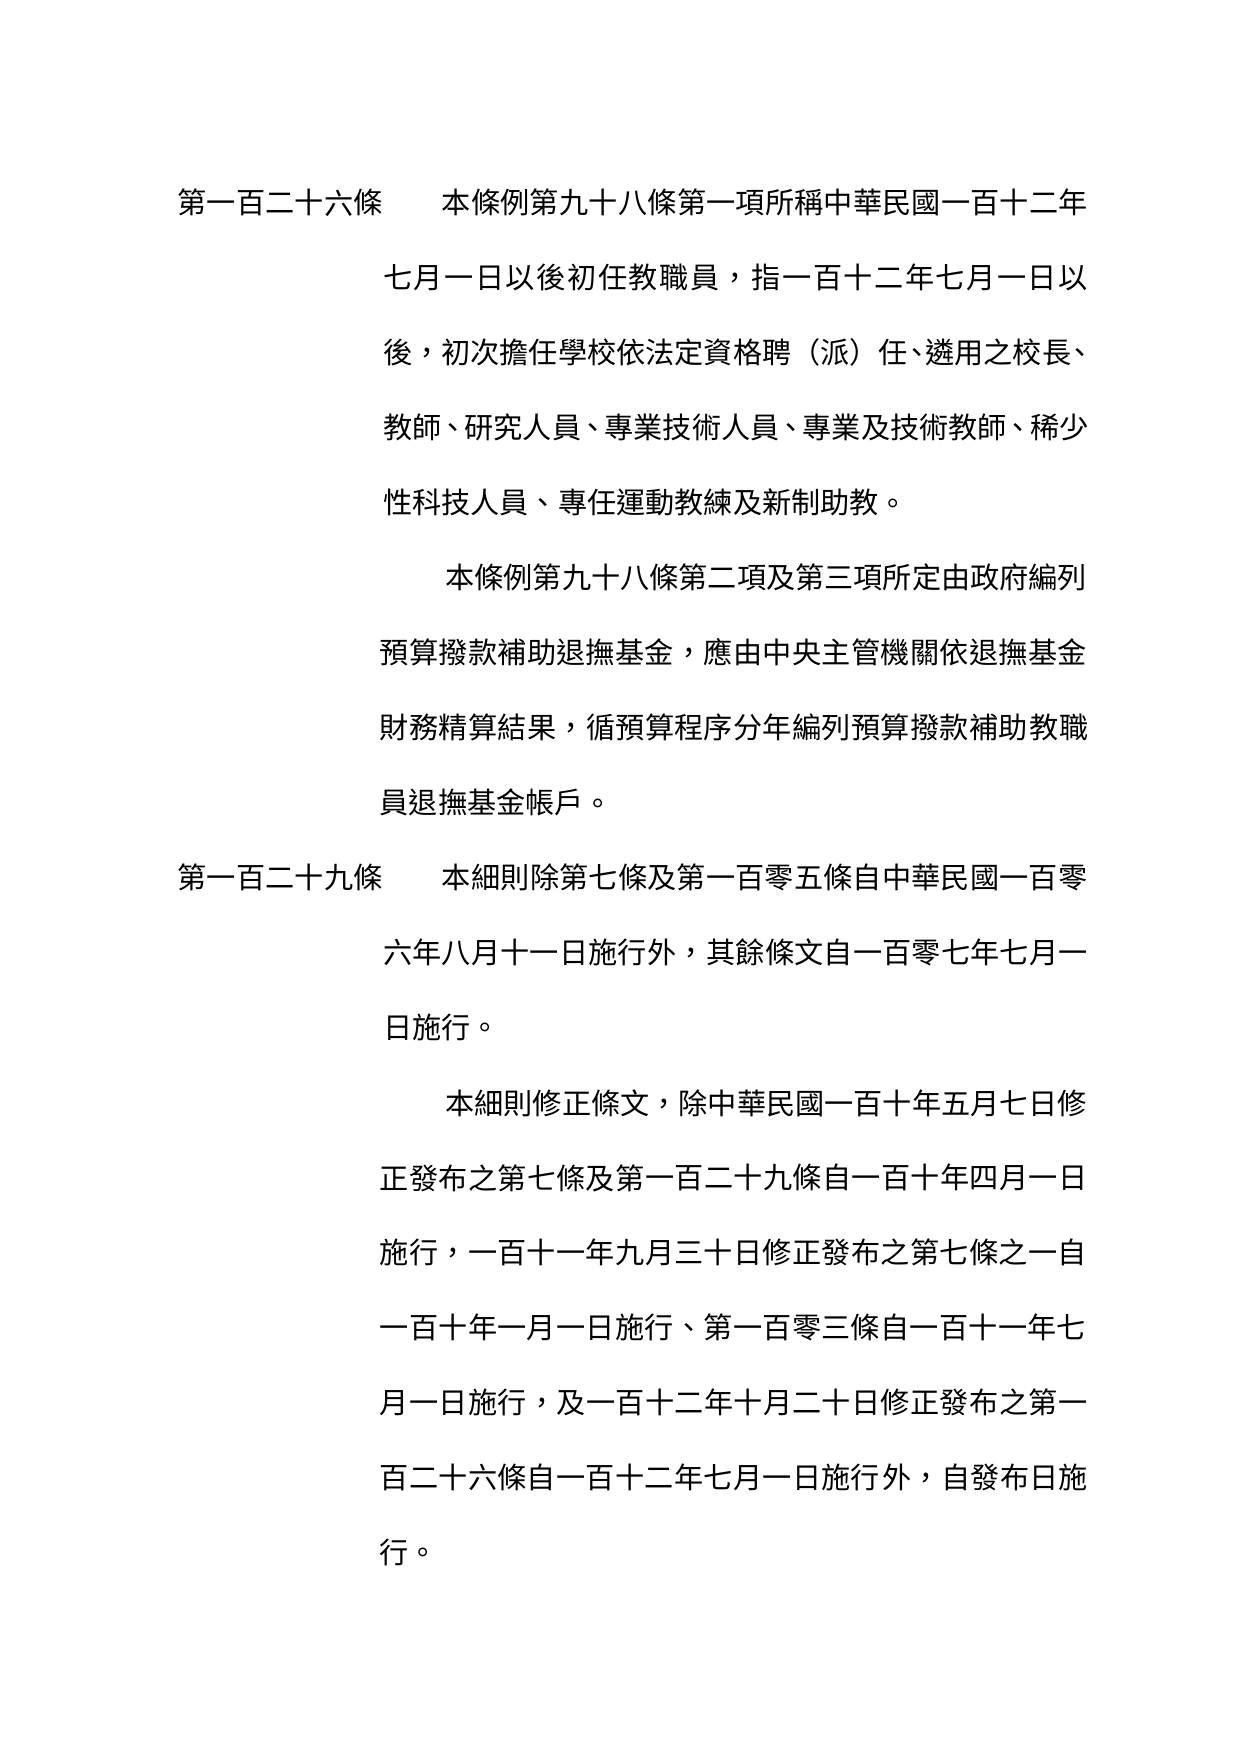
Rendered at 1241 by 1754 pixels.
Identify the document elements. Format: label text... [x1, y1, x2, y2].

text 第一百二十九條 本細則除第七條及第一百零五條自中華民國一百零六年八月十一日施行外，其餘條文自一百零七年七月一日施行。 [177, 839, 1088, 1064]
text 本細則修正條文，除中華民國一百十年五月七日修正發布之第七條及第一百二十九條自一百十年四月一日施行，一百十一年九月三十日修正發布之第七條之一自一百十年一月一日施行、第一百零三條自一百十一年七月一日施行，及一百十二年十月二十日修正發布之第一百二十六條自一百十二年七月一日施行外，自發布日施行。 [379, 1064, 1088, 1589]
text 第一百二十六條 本條例第九十八條第一項所稱中華民國一百十二年七月一日以後初任教職員，指一百十二年七月一日以後，初次擔任學校依法定資格聘（派）任、遴用之校長、教師、研究人員、專業技術人員、專業及技術教師、稀少性科技人員、專任運動教練及新制助教。 [177, 164, 1088, 539]
text 本條例第九十八條第二項及第三項所定由政府編列預算撥款補助退撫基金，應由中央主管機關依退撫基金財務精算結果，循預算程序分年編列預算撥款補助教職員退撫基金帳戶。 [379, 539, 1088, 839]
